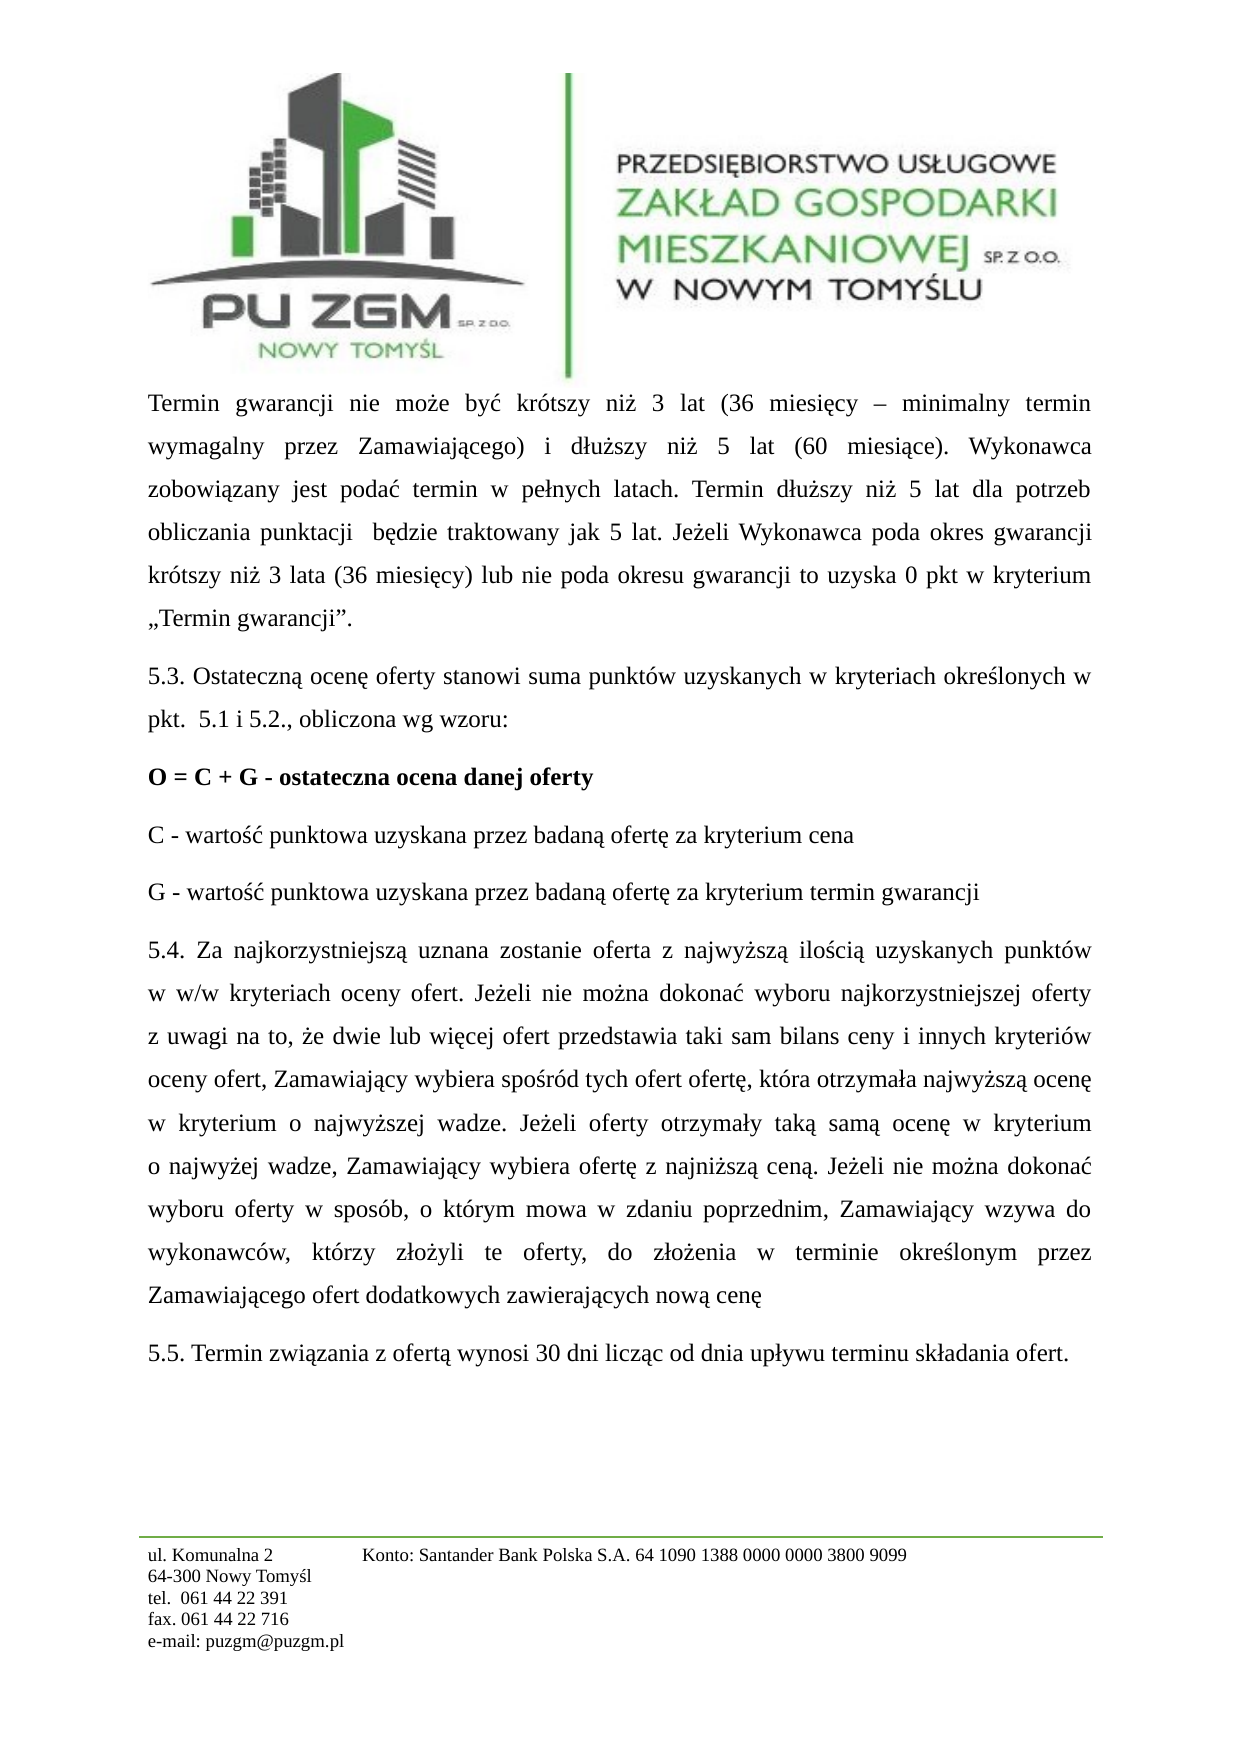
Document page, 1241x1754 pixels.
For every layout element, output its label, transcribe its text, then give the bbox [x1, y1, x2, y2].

picture [147, 73, 1093, 388]
text Termin gwarancji nie może być krótszy niż 3 lat (36 miesięcy – minimalny termin wymagalny przez Zamawiającego) i dłuższy niż 5 lat (60 miesiące). Wykonawca zobowiązany jest podać termin w pełnych latach. Termin dłuższy niż 5 lat dla potrzeb obliczania punktacji będzie traktowany jak 5 lat. Jeżeli Wykonawca poda okres gwarancji krótszy niż 3 lata (36 miesięcy) lub nie poda okresu gwarancji to uzyska 0 pkt w kryterium „Termin gwarancji”. [148, 388, 1093, 632]
text 5.5. Termin związania z ofertą wynosi 30 dni licząc od dnia upływu terminu składania ofert. [148, 1338, 1093, 1367]
text G - wartość punktowa uzyskana przez badaną ofertę za kryterium termin gwarancji [148, 877, 1093, 906]
text 5.3. Ostateczną ocenę oferty stanowi suma punktów uzyskanych w kryteriach określonych w pkt. 5.1 i 5.2., obliczona wg wzoru: [148, 661, 1093, 733]
text 5.4. Za najkorzystniejszą uznana zostanie oferta z najwyższą ilością uzyskanych punktów w w/w kryteriach oceny ofert. Jeżeli nie można dokonać wyboru najkorzystniejszej oferty z uwagi na to, że dwie lub więcej ofert przedstawia taki sam bilans ceny i innych kryteriów oceny ofert, Zamawiający wybiera spośród tych ofert ofertę, która otrzymała najwyższą ocenę w kryterium o najwyższej wadze. Jeżeli oferty otrzymały taką samą ocenę w kryterium o najwyżej wadze, Zamawiający wybiera ofertę z najniższą ceną. Jeżeli nie można dokonać wyboru oferty w sposób, o którym mowa w zdaniu poprzednim, Zamawiający wzywa do wykonawców, którzy złożyli te oferty, do złożenia w terminie określonym przez Zamawiającego ofert dodatkowych zawierających nową cenę [148, 935, 1093, 1309]
text C - wartość punktowa uzyskana przez badaną ofertę za kryterium cena [148, 820, 1093, 848]
text O = C + G - ostateczna ocena danej oferty [148, 762, 1093, 791]
